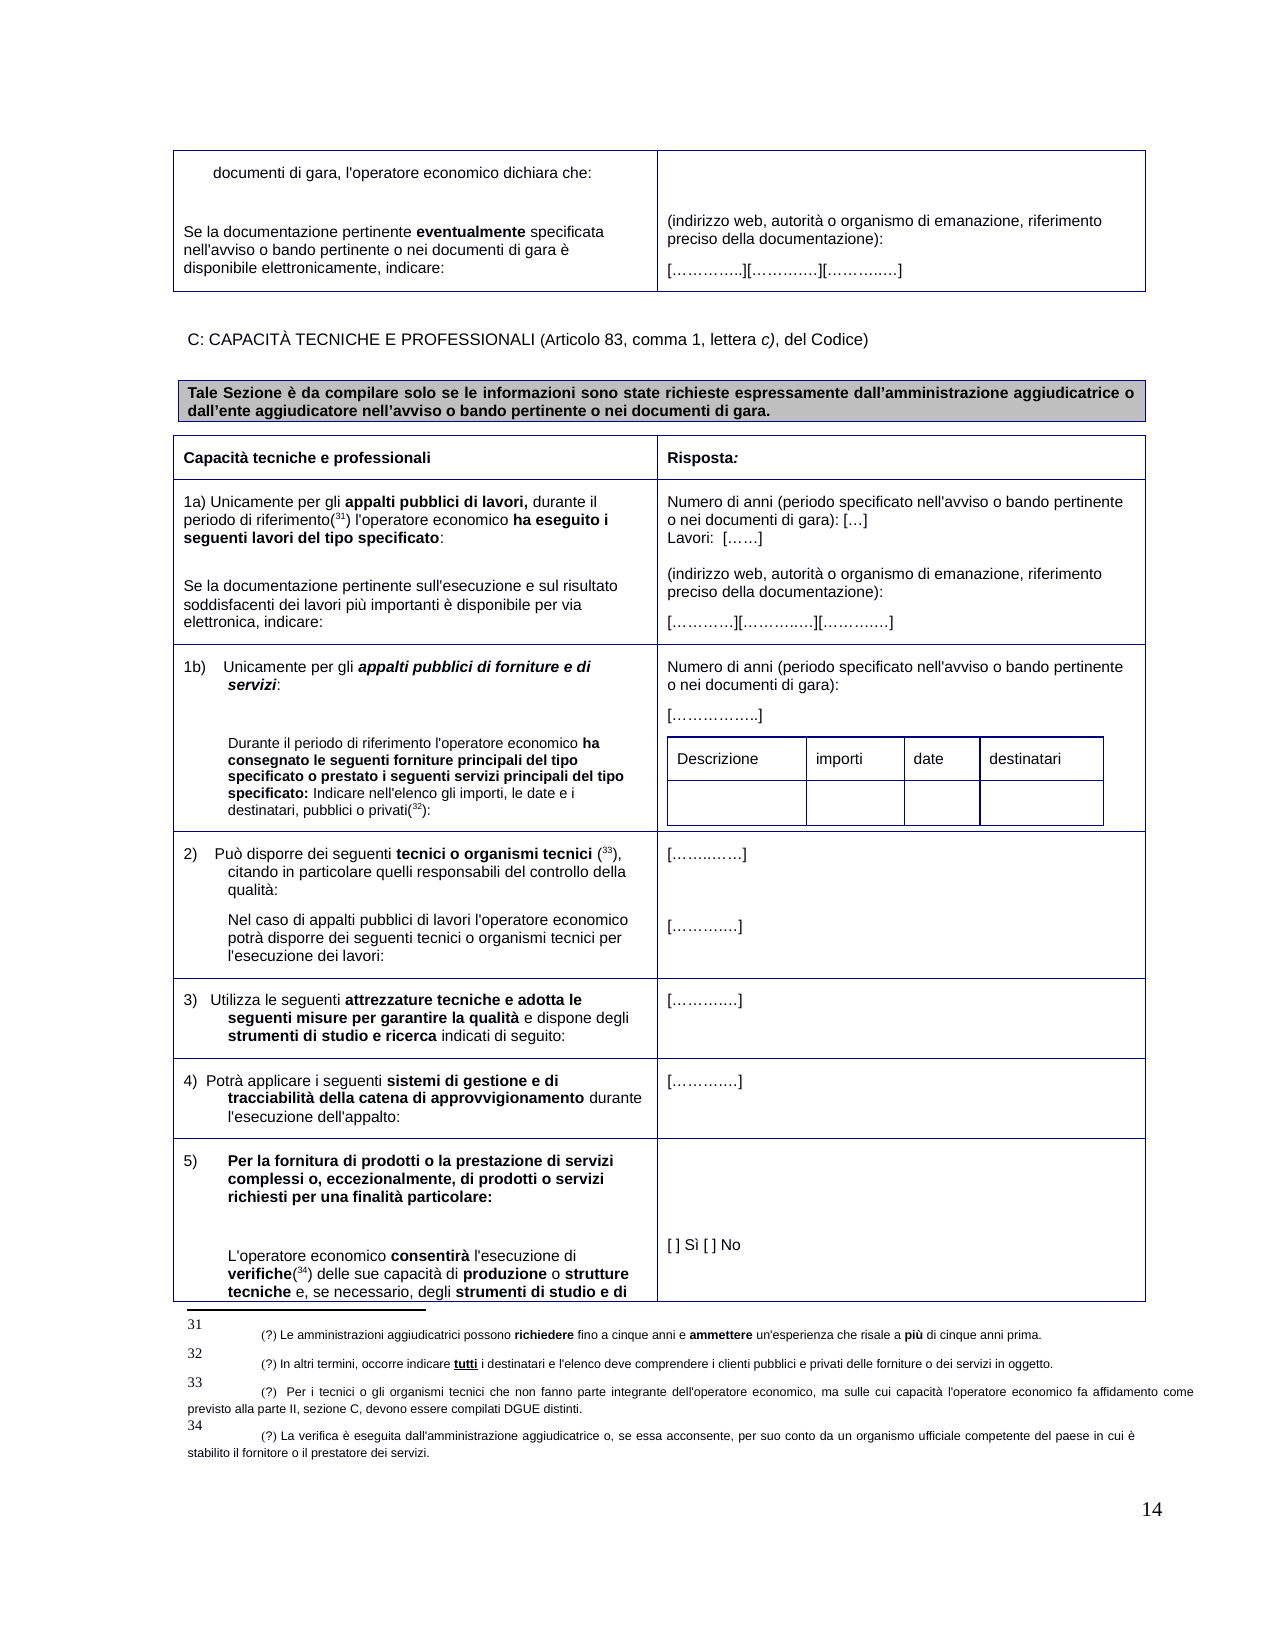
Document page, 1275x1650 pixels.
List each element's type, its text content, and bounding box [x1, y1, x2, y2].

table_cell 4) Potrà applicare i seguenti sistemi di gestione e di tracciabilità della catena di approvvigionamento durante l'esecuzione dell'appalto: [174, 1059, 657, 1138]
table_cell [807, 781, 904, 824]
table_cell (indirizzo web, autorità o organismo di emanazione, riferimento preciso della documentazione): […………..][……….…][………..…] [658, 151, 1145, 291]
table_cell 3) Utilizza le seguenti attrezzature tecniche e adotta le seguenti misure per garantire la qualità e dispone degli strumenti di studio e ricerca indicati di seguito: [174, 979, 657, 1058]
table_header importi [807, 738, 904, 780]
table_cell documenti di gara, l'operatore economico dichiara che: Se la documentazione pertinente eventualmente specificata nell'avviso o bando pertinente o nei documenti di gara è disponibile elettronicamente, indicare: [174, 151, 657, 291]
table_cell [ ] Sì [ ] No [658, 1139, 1145, 1301]
table_cell Numero di anni (periodo specificato nell'avviso o bando pertinente o nei documenti di gara): [……………..] [658, 645, 1145, 831]
table_cell 1a) Unicamente per gli appalti pubblici di lavori, durante il periodo di riferimento() l'operatore economico ha eseguito i seguenti lavori del tipo specificato: Se la documentazione pertinente sull'esecuzione e sul risultato soddisfacenti dei lavori più importanti è disponibile per via elettronica, indicare: [174, 480, 657, 644]
table_cell 2) Può disporre dei seguenti tecnici o organismi tecnici (), citando in particolare quelli responsabili del controllo della qualità: Nel caso di appalti pubblici di lavori l'operatore economico potrà disporre dei seguenti tecnici o organismi tecnici per l'esecuzione dei lavori: [174, 832, 657, 978]
table_cell [……..……] [……….…] [658, 832, 1145, 978]
table_header date [905, 738, 979, 780]
table_cell [……….…] [658, 979, 1145, 1058]
text Tale Sezione è da compilare solo se le informazioni sono state richieste espressamente dall’amministrazione aggiudicatrice o dall’ente aggiudicatore nell’avviso o bando pertinente o nei documenti di gara. [179, 381, 1145, 421]
table_header Descrizione [668, 738, 806, 780]
table_cell [905, 781, 979, 824]
table_cell 1b) Unicamente per gli appalti pubblici di forniture e di servizi: Durante il periodo di riferimento l'operatore economico ha consegnato le seguenti forniture principali del tipo specificato o prestato i seguenti servizi principali del tipo specificato: Indicare nell'elenco gli importi, le date e i destinatari, pubblici o privati(): [174, 645, 657, 831]
table_header destinatari [981, 738, 1103, 780]
table_cell [981, 781, 1103, 824]
table_header Risposta: [658, 436, 1145, 479]
table_cell Numero di anni (periodo specificato nell'avviso o bando pertinente o nei documenti di gara): […] Lavori: [……] (indirizzo web, autorità o organismo di emanazione, riferimento preciso della documentazione): […………][………..…][……….…] [658, 480, 1145, 644]
table_cell [668, 781, 806, 824]
table_cell 5) Per la fornitura di prodotti o la prestazione di servizi complessi o, eccezionalmente, di prodotti o servizi richiesti per una finalità particolare: L'operatore economico consentirà l'esecuzione di verifiche() delle sue capacità di produzione o strutture tecniche e, se necessario, degli strumenti di studio e di [174, 1139, 657, 1301]
table_header Capacità tecniche e professionali [174, 436, 657, 479]
title C: Capacità tecniche e professionali (Articolo 83, comma 1, lettera c), del Codice) [187, 329, 1137, 348]
table_cell [……….…] [658, 1059, 1145, 1138]
